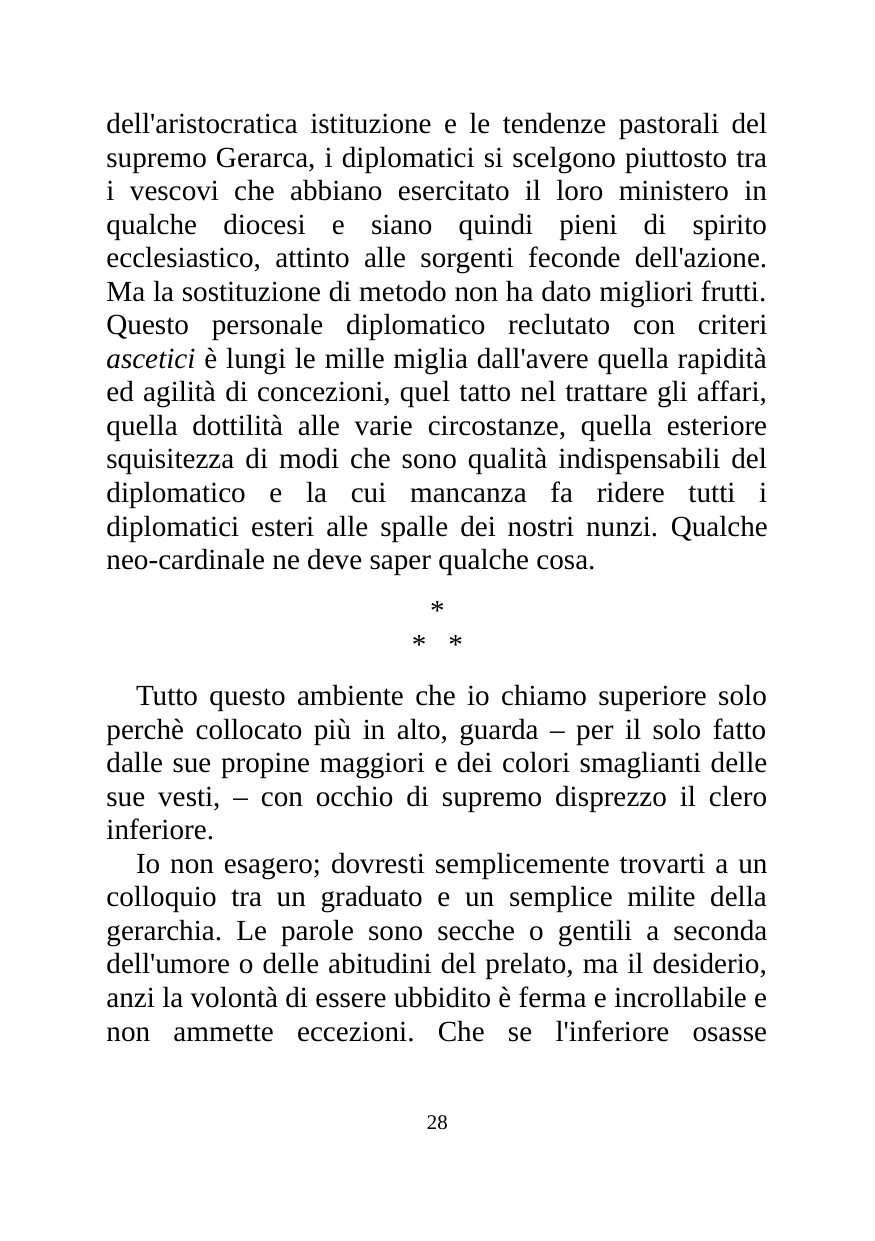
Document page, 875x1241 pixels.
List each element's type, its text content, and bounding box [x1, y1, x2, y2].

text Tutto questo ambiente che io chiamo superiore solo perchè collocato più in alto, guarda – per il solo fatto dalle sue propine maggiori e dei colori smaglianti delle sue vesti, – con occhio di supremo disprezzo il clero inferiore. [106, 678, 768, 846]
text dell'aristocratica istituzione e le tendenze pastorali del supremo Gerarca, i diplomatici si scelgono piuttosto tra i vescovi che abbiano esercitato il loro ministero in qualche diocesi e siano quindi pieni di spirito ecclesiastico, attinto alle sorgenti feconde dell'azione. Ma la sostituzione di metodo non ha dato migliori frutti. Questo personale diplomatico reclutato con criteri ascetici è lungi le mille miglia dall'avere quella rapidità ed agilità di concezioni, quel tatto nel trattare gli affari, quella dottilità alle varie circostanze, quella esteriore squisitezza di modi che sono qualità indispensabili del diplomatico e la cui mancanza fa ridere tutti i diplomatici esteri alle spalle dei nostri nunzi. Qualche neo-cardinale ne deve saper qualche cosa. [106, 106, 768, 576]
text * * * [106, 593, 768, 661]
text Io non esagero; dovresti semplicemente trovarti a un colloquio tra un graduato e un semplice milite della gerarchia. Le parole sono secche o gentili a seconda dell'umore o delle abitudini del prelato, ma il desiderio, anzi la volontà di essere ubbidito è ferma e incrollabile e non ammette eccezioni. Che se l'inferiore osasse [106, 846, 768, 1047]
